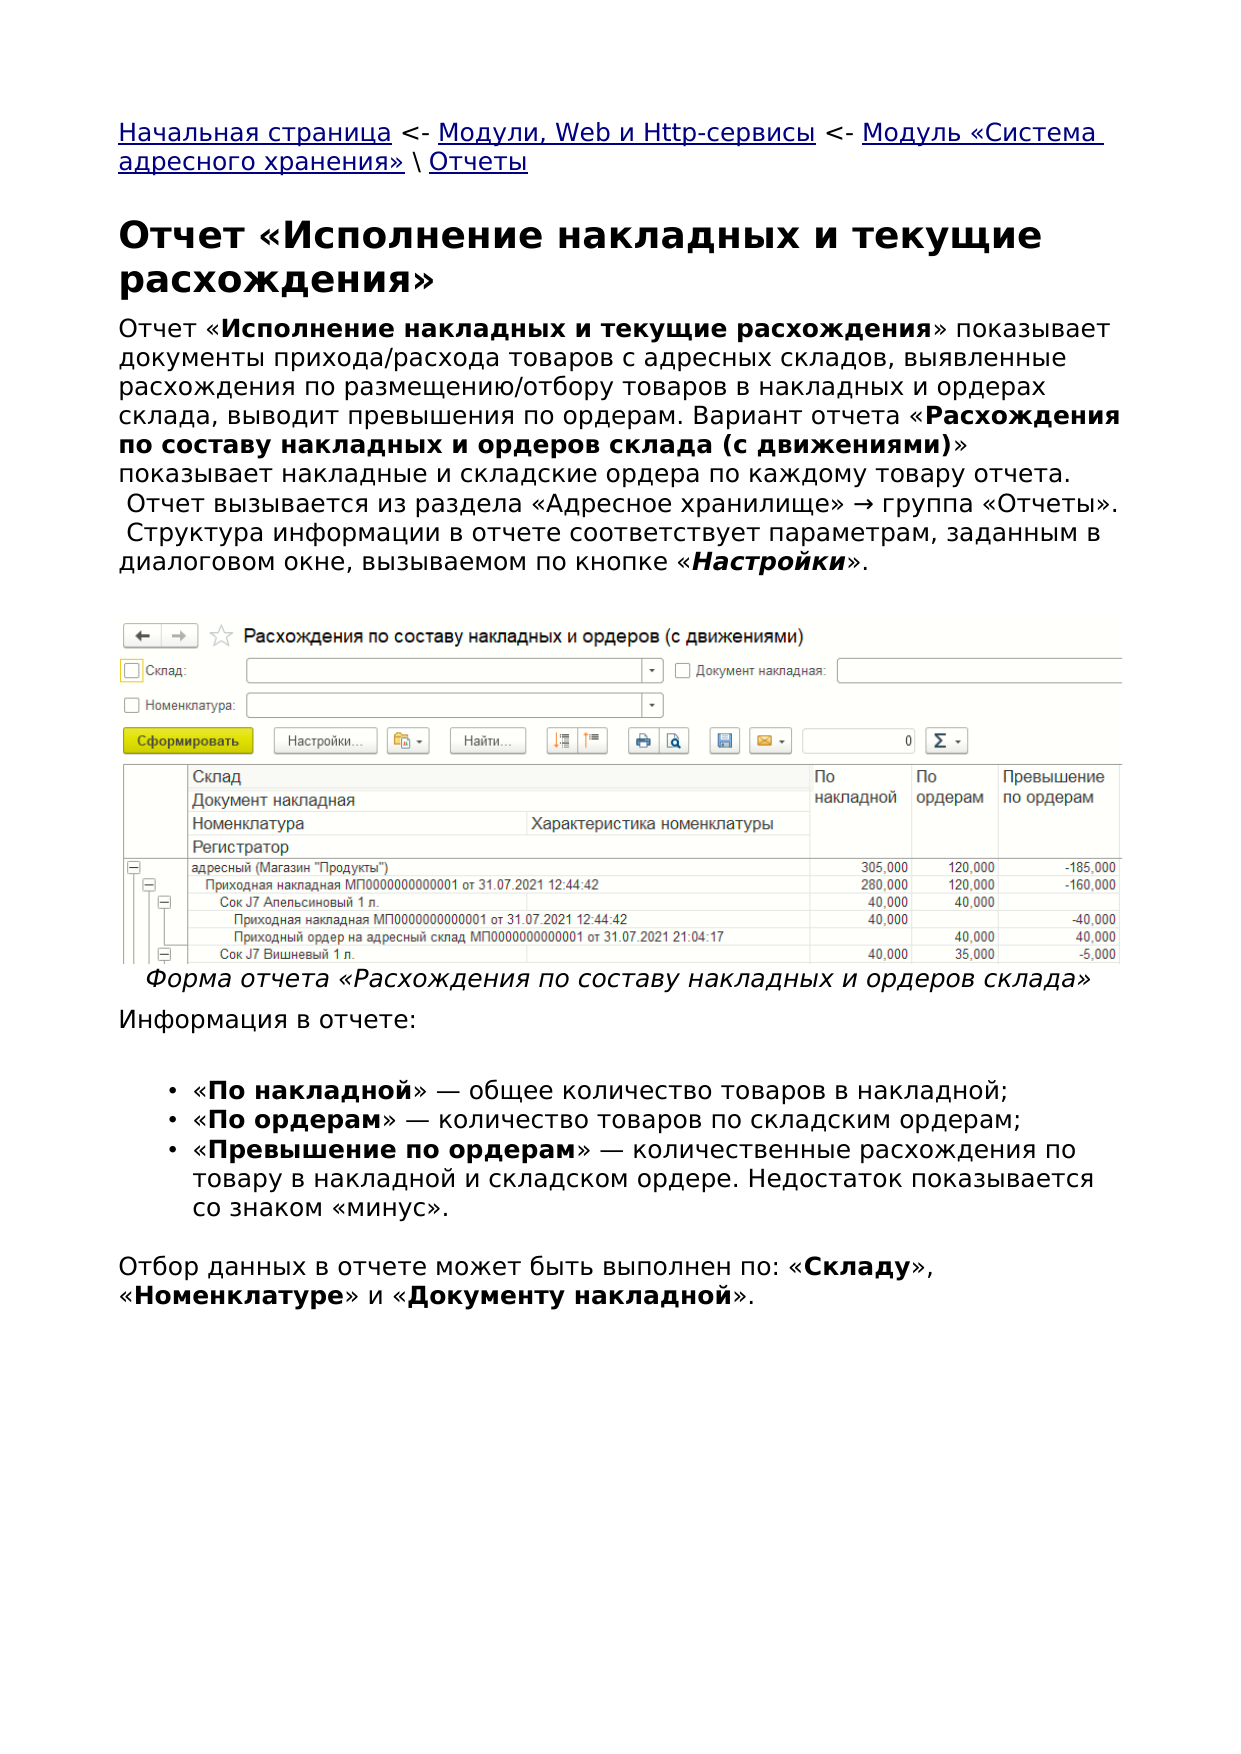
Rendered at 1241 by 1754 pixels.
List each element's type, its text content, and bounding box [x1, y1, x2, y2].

list «Превышение по ордерам» — количественные расхождения по товару в накладной и складском ордере. Недостаток показывается со знаком «минус». [177, 1135, 1122, 1222]
list «По ордерам» — количество товаров по складским ордерам; [177, 1106, 1122, 1135]
list «По накладной» — общее количество товаров в накладной; [177, 1077, 1122, 1106]
text Информация в отчете: [118, 1005, 1122, 1034]
text Форма отчета «Расхождения по составу накладных и ордеров склада» [118, 964, 1122, 993]
text Отбор данных в отчете может быть выполнен по: «Складу», «Номенклатуре» и «Документу накладной». [118, 1252, 1122, 1310]
text Начальная страница <- Модули, Web и Http-сервисы <- Модуль «Система адресного хранения» \ Отчеты [118, 118, 1122, 176]
text Отчет «Исполнение накладных и текущие расхождения» показывает документы прихода/расхода товаров с адресных складов, выявленные расхождения по размещению/отбору товаров в накладных и ордерах склада, выводит превышения по ордерам. Вариант отчета «Расхождения по составу накладных и ордеров склада (с движениями)» показывает накладные и складские ордера по каждому товару отчета. Отчет вызывается из раздела «Адресное хранилище» → группа «Отчеты». Структура информации в отчете соответствует параметрам, заданным в диалоговом окне, вызываемом по кнопке «Настройки». [118, 314, 1122, 617]
subtitle Отчет «Исполнение накладных и текущие расхождения» [118, 214, 1122, 301]
picture [118, 617, 1123, 964]
